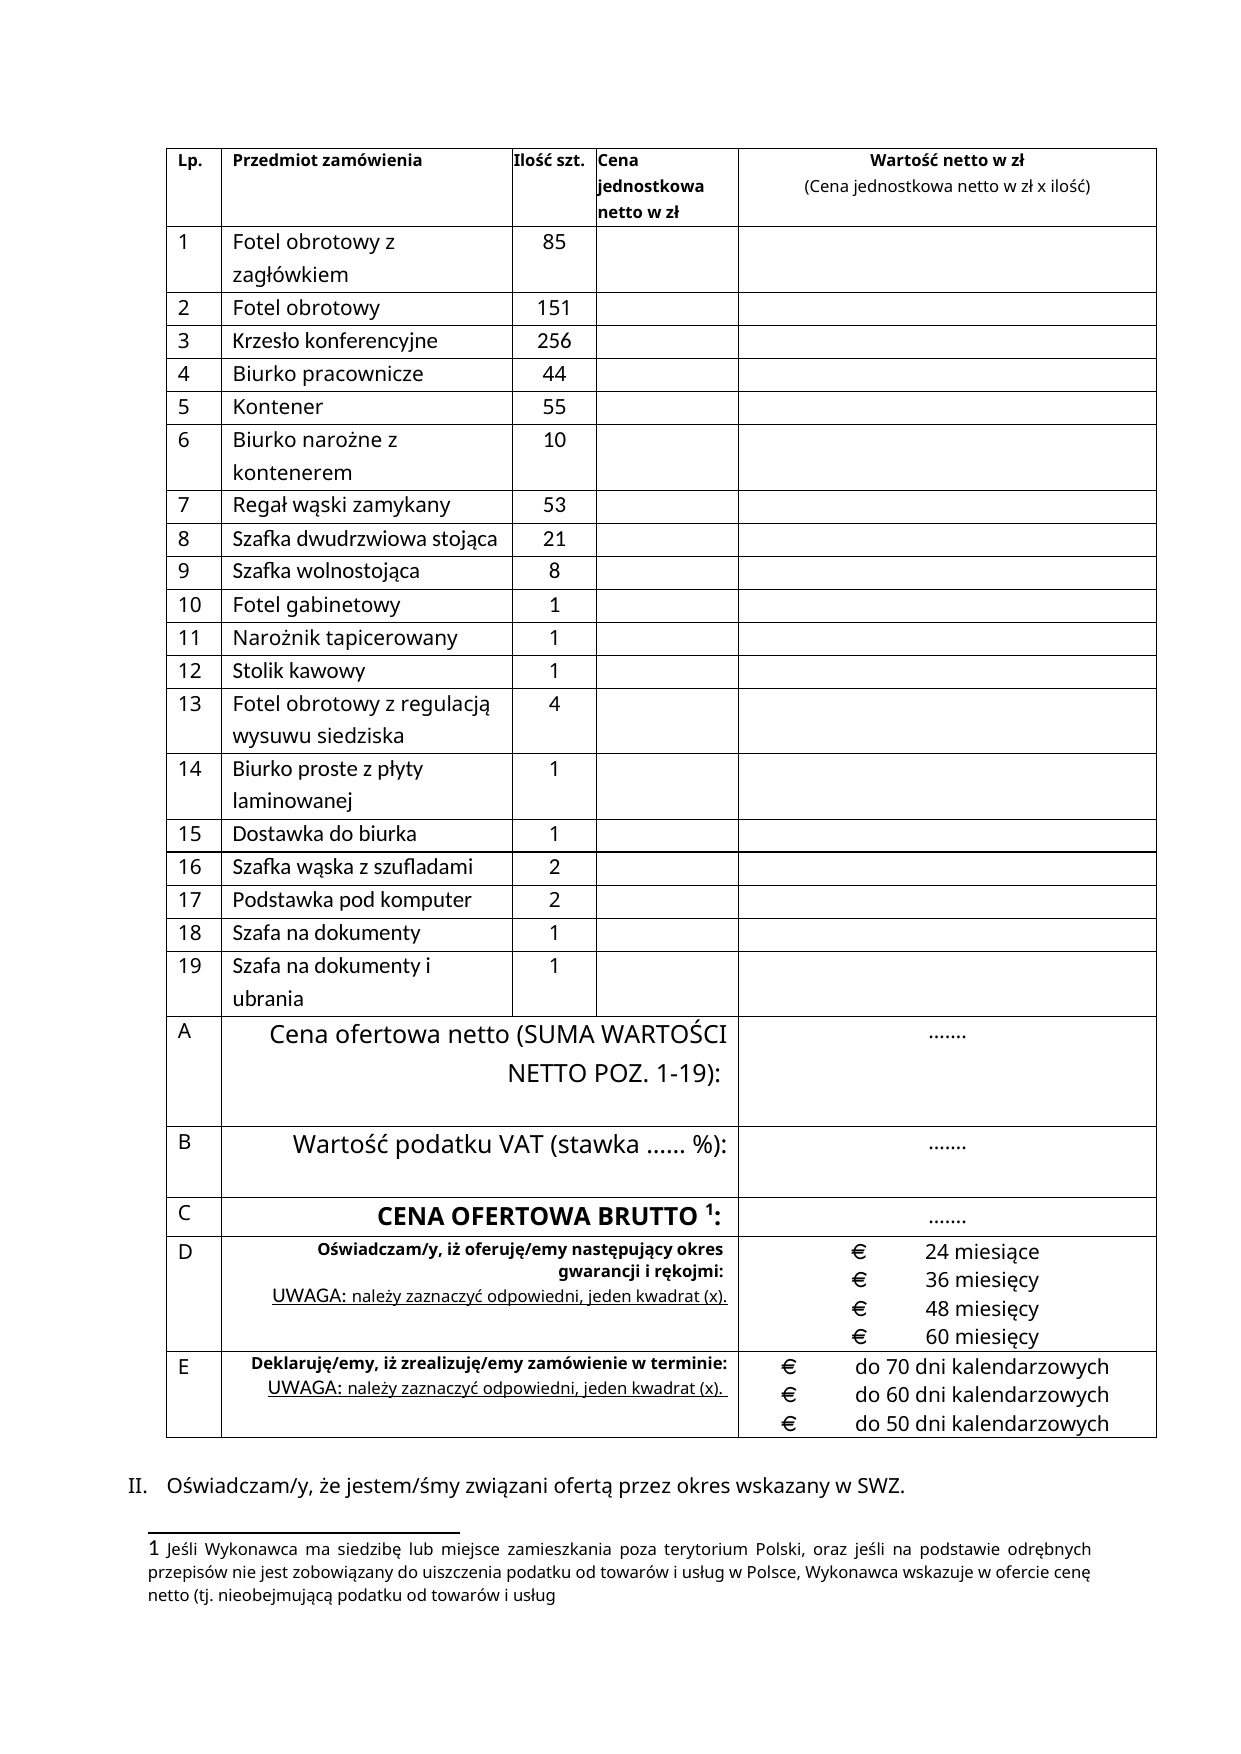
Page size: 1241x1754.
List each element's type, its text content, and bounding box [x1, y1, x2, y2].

table_cell 16 [167, 853, 221, 884]
table_cell [597, 491, 738, 523]
table_cell Szafa na dokumenty i ubrania [222, 952, 512, 1016]
table_cell E [167, 1352, 221, 1437]
table_cell [739, 293, 1156, 325]
table_cell B [167, 1127, 221, 1197]
table_cell Biurko narożne z kontenerem [222, 425, 512, 489]
table_cell [597, 425, 738, 489]
table_cell 18 [167, 919, 221, 951]
table_cell Szafka dwudrzwiowa stojąca [222, 524, 512, 556]
table_cell [739, 754, 1156, 818]
table_cell Fotel obrotowy z regulacją wysuwu siedziska [222, 689, 512, 753]
table_cell 2 [513, 853, 596, 884]
table_cell 4 [167, 359, 221, 391]
table_header Wartość netto w zł (Cena jednostkowa netto w zł x ilość) [739, 149, 1156, 226]
table_cell Oświadczam/y, iż oferuję/emy następujący okres gwarancji i rękojmi: UWAGA: należy zaznaczyć odpowiedni, jeden kwadrat (x). [222, 1237, 738, 1351]
table_cell 13 [167, 689, 221, 753]
table_cell 3 [167, 326, 221, 358]
table_cell 9 [167, 557, 221, 589]
table_cell [739, 524, 1156, 556]
table_cell 2 [513, 886, 596, 917]
table_cell Deklaruję/emy, iż zrealizuję/emy zamówienie w terminie: UWAGA: należy zaznaczyć odpowiedni, jeden kwadrat (x). [222, 1352, 738, 1437]
table_cell [739, 919, 1156, 951]
table_cell Biurko pracownicze [222, 359, 512, 391]
table_cell Wartość podatku VAT (stawka …… %): [222, 1127, 738, 1197]
table_cell [739, 557, 1156, 589]
table_cell Narożnik tapicerowany [222, 623, 512, 655]
table_cell 24 miesiące 36 miesięcy 48 miesięcy 60 miesięcy [739, 1237, 1156, 1351]
table_cell Fotel gabinetowy [222, 590, 512, 622]
table_cell 256 [513, 326, 596, 358]
table_header Ilość szt. [513, 149, 596, 226]
table_cell [597, 392, 738, 424]
table_cell [597, 820, 738, 851]
table_header Przedmiot zamówienia [222, 149, 512, 226]
table_cell [739, 886, 1156, 917]
table_cell 21 [513, 524, 596, 556]
table_cell 1 [513, 656, 596, 688]
table_cell [597, 886, 738, 917]
table_cell D [167, 1237, 221, 1351]
table_cell 44 [513, 359, 596, 391]
table_cell [597, 524, 738, 556]
table_cell 1 [513, 623, 596, 655]
table_cell [597, 623, 738, 655]
table_cell [739, 853, 1156, 884]
table_cell 1 [513, 590, 596, 622]
table_cell 1 [167, 227, 221, 292]
table_cell ……. [739, 1017, 1156, 1126]
table_cell 1 [513, 919, 596, 951]
table_cell A [167, 1017, 221, 1126]
table_cell 10 [167, 590, 221, 622]
table_cell [739, 689, 1156, 753]
table_cell 55 [513, 392, 596, 424]
table_cell 11 [167, 623, 221, 655]
table_cell [597, 557, 738, 589]
table_cell 151 [513, 293, 596, 325]
table_cell 14 [167, 754, 221, 818]
table_cell [739, 392, 1156, 424]
table_cell CENA OFERTOWA BRUTTO : [222, 1198, 738, 1236]
table_cell 1 [513, 754, 596, 818]
table_cell [597, 754, 738, 818]
table_cell do 70 dni kalendarzowych do 60 dni kalendarzowych do 50 dni kalendarzowych [739, 1352, 1156, 1437]
table_cell 10 [513, 425, 596, 489]
table_cell 5 [167, 392, 221, 424]
table_cell [739, 359, 1156, 391]
table_cell Podstawka pod komputer [222, 886, 512, 917]
table_cell [739, 590, 1156, 622]
table_cell C [167, 1198, 221, 1236]
table_cell Fotel obrotowy z zagłówkiem [222, 227, 512, 292]
table_cell [739, 952, 1156, 1016]
table_cell [597, 326, 738, 358]
table_cell 1 [513, 820, 596, 851]
table_header Cena jednostkowa netto w zł [597, 149, 738, 226]
table_cell 8 [167, 524, 221, 556]
table_cell [597, 227, 738, 292]
table_cell 6 [167, 425, 221, 489]
table_cell 85 [513, 227, 596, 292]
table_cell ……. [739, 1198, 1156, 1236]
table_cell Dostawka do biurka [222, 820, 512, 851]
table_cell [597, 689, 738, 753]
table_cell [739, 820, 1156, 851]
table_cell [739, 491, 1156, 523]
table_cell [739, 227, 1156, 292]
table_cell [597, 952, 738, 1016]
table_cell [597, 590, 738, 622]
table_header Lp. [167, 149, 221, 226]
table_cell [597, 919, 738, 951]
table_cell [739, 326, 1156, 358]
table_cell [597, 359, 738, 391]
table_cell Szafka wolnostojąca [222, 557, 512, 589]
table_cell 53 [513, 491, 596, 523]
table_cell 1 [513, 952, 596, 1016]
table_cell 4 [513, 689, 596, 753]
table_cell [739, 656, 1156, 688]
table_cell [739, 425, 1156, 489]
table_cell 19 [167, 952, 221, 1016]
table_cell Cena ofertowa netto (SUMA WARTOŚCI NETTO POZ. 1-19): [222, 1017, 738, 1126]
table_cell Fotel obrotowy [222, 293, 512, 325]
list Oświadczam/y, że jestem/śmy związani ofertą przez okres wskazany w SWZ. [148, 1471, 1093, 1499]
table_cell [597, 656, 738, 688]
table_cell Stolik kawowy [222, 656, 512, 688]
table_cell Krzesło konferencyjne [222, 326, 512, 358]
table_cell Biurko proste z płyty laminowanej [222, 754, 512, 818]
table_cell ……. [739, 1127, 1156, 1197]
table_cell 7 [167, 491, 221, 523]
table_cell 15 [167, 820, 221, 851]
table_cell 12 [167, 656, 221, 688]
table_cell 17 [167, 886, 221, 917]
table_cell Regał wąski zamykany [222, 491, 512, 523]
table_cell Szafka wąska z szufladami [222, 853, 512, 884]
table_cell [597, 853, 738, 884]
table_cell Kontener [222, 392, 512, 424]
table_cell [597, 293, 738, 325]
table_cell 8 [513, 557, 596, 589]
table_cell [739, 623, 1156, 655]
table_cell Szafa na dokumenty [222, 919, 512, 951]
table_cell 2 [167, 293, 221, 325]
